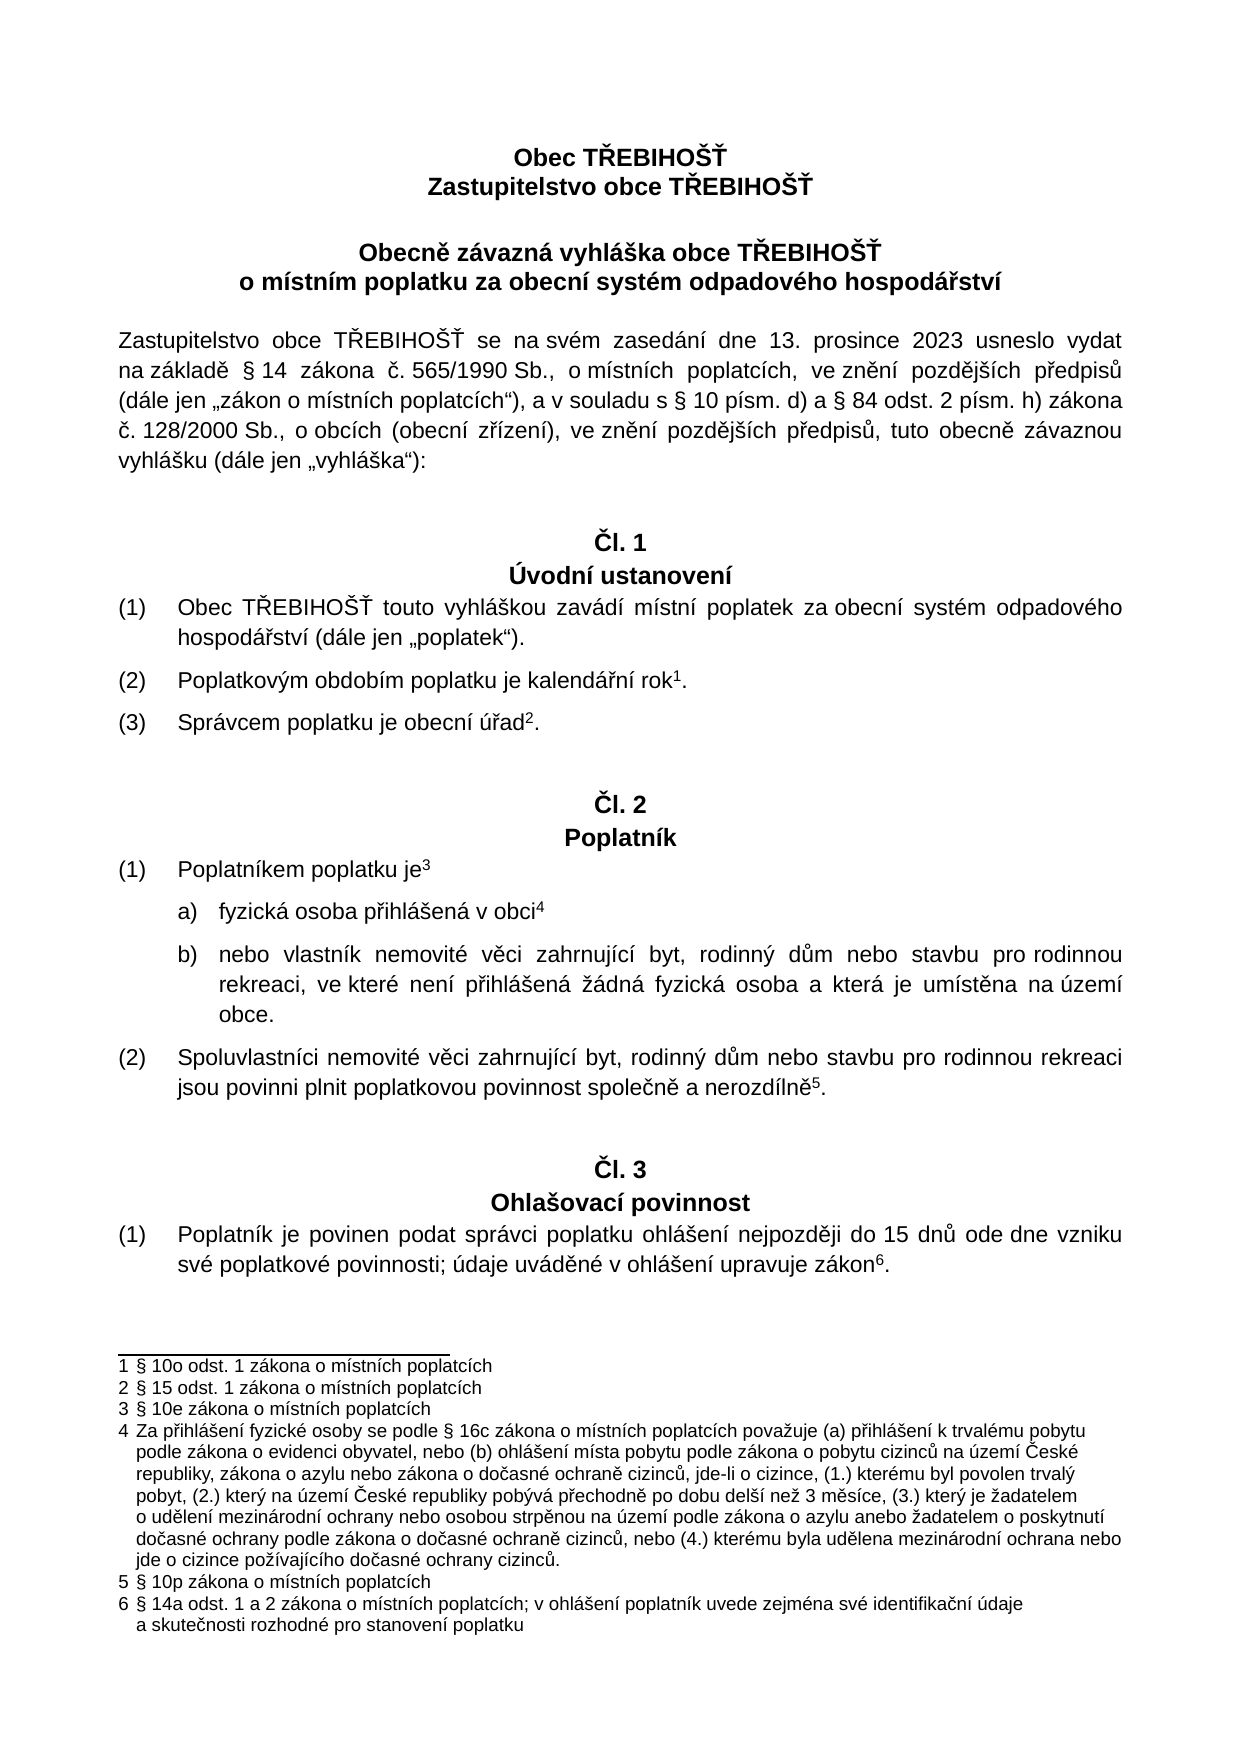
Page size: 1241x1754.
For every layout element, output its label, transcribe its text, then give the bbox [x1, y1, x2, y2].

list Za přihlášení fyzické osoby se podle § 16c zákona o místních poplatcích považuje (a) přihlášení k trvalému pobytu podle zákona o evidenci obyvatel, nebo (b) ohlášení místa pobytu podle zákona o pobytu cizinců na území České republiky, zákona o azylu nebo zákona o dočasné ochraně cizinců, jde-li o cizince, (1.) kterému byl povolen trvalý pobyt, (2.) který na území České republiky pobývá přechodně po dobu delší než 3 měsíce, (3.) který je žadatelem o udělení mezinárodní ochrany nebo osobou strpěnou na území podle zákona o azylu anebo žadatelem o poskytnutí dočasné ochrany podle zákona o dočasné ochraně cizinců, nebo (4.) kterému byla udělena mezinárodní ochrana nebo jde o cizince požívajícího dočasné ochrany cizinců. [118, 1420, 1122, 1571]
list § 10p zákona o místních poplatcích [118, 1571, 1122, 1592]
list Poplatkovým obdobím poplatku je kalendářní rok. [118, 667, 1122, 693]
subtitle Čl. 3 Ohlašovací povinnost [118, 1154, 1122, 1216]
subtitle Čl. 1 Úvodní ustanovení [118, 528, 1122, 589]
list § 10e zákona o místních poplatcích [118, 1398, 1122, 1420]
list Poplatníkem poplatku je [118, 856, 1122, 882]
list Správcem poplatku je obecní úřad. [118, 709, 1122, 736]
list Poplatník je povinen podat správci poplatku ohlášení nejpozději do 15 dnů ode dne vzniku své poplatkové povinnosti; údaje uváděné v ohlášení upravuje zákon. [118, 1221, 1122, 1277]
list nebo vlastník nemovité věci zahrnující byt, rodinný dům nebo stavbu pro rodinnou rekreaci, ve které není přihlášená žádná fyzická osoba a která je umístěna na území obce. [177, 941, 1122, 1028]
list § 10o odst. 1 zákona o místních poplatcích [118, 1355, 1122, 1377]
list § 15 odst. 1 zákona o místních poplatcích [118, 1377, 1122, 1398]
list Spoluvlastníci nemovité věci zahrnující byt, rodinný dům nebo stavbu pro rodinnou rekreaci jsou povinni plnit poplatkovou povinnost společně a nerozdílně. [118, 1044, 1122, 1101]
list Obec TŘEBIHOŠŤ touto vyhláškou zavádí místní poplatek za obecní systém odpadového hospodářství (dále jen „poplatek“). [118, 594, 1122, 650]
list fyzická osoba přihlášená v obci [177, 898, 1122, 925]
subtitle Čl. 2 Poplatník [118, 789, 1122, 851]
text Obec TŘEBIHOŠŤ Zastupitelstvo obce TŘEBIHOŠŤ [118, 143, 1122, 201]
list § 14a odst. 1 a 2 zákona o místních poplatcích; v ohlášení poplatník uvede zejména své identifikační údaje a skutečnosti rozhodné pro stanovení poplatku [118, 1592, 1122, 1635]
subtitle Obecně závazná vyhláška obce TŘEBIHOŠŤ o místním poplatku za obecní systém odpadového hospodářství [118, 238, 1122, 295]
text Zastupitelstvo obce TŘEBIHOŠŤ se na svém zasedání dne 13. prosince 2023 usneslo vydat na základě § 14 zákona č. 565/1990 Sb., o místních poplatcích, ve znění pozdějších předpisů (dále jen „zákon o místních poplatcích“), a v souladu s § 10 písm. d) a § 84 odst. 2 písm. h) zákona č. 128/2000 Sb., o obcích (obecní zřízení), ve znění pozdějších předpisů, tuto obecně závaznou vyhlášku (dále jen „vyhláška“): [118, 327, 1122, 474]
